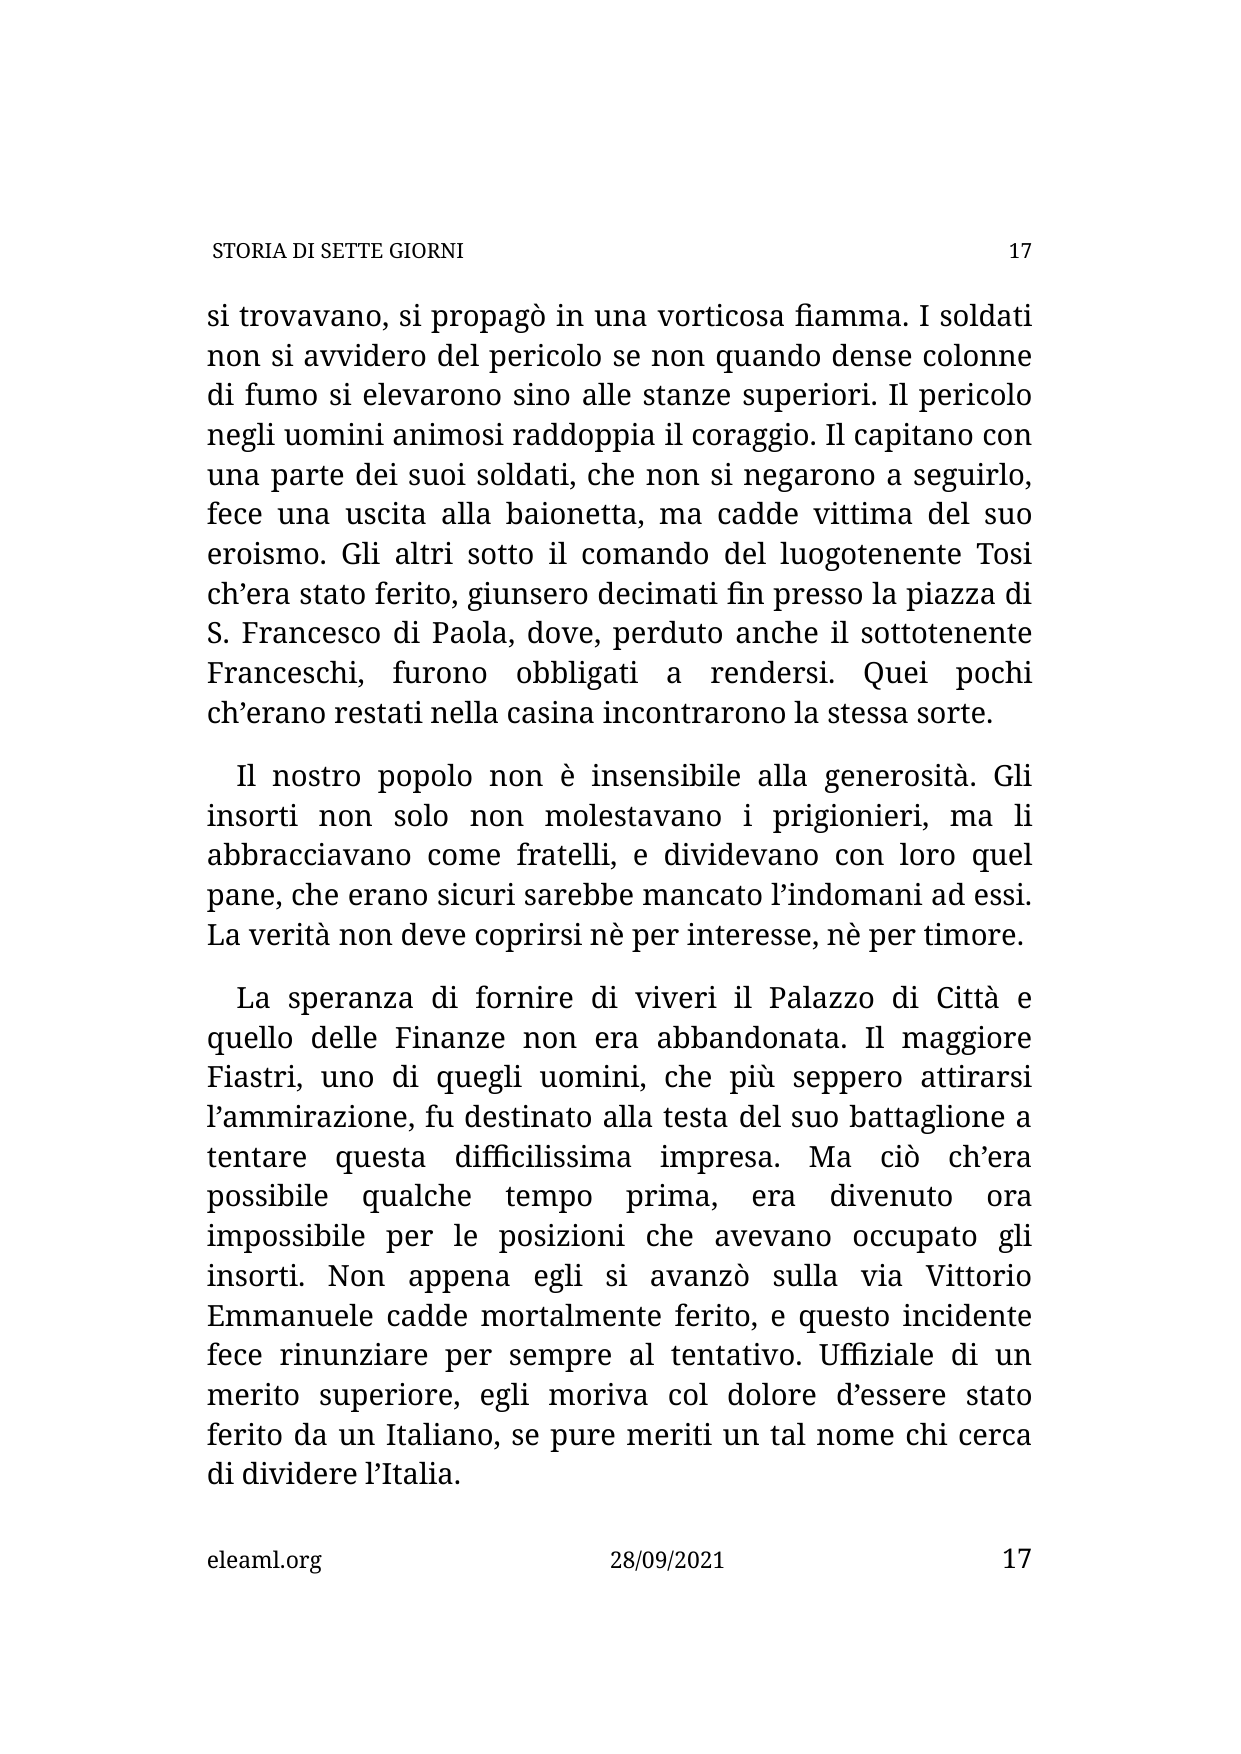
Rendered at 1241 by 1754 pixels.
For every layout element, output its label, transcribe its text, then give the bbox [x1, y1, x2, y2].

text La speranza di fornire di viveri il Palazzo di Città e quello delle Finanze non era abbandonata. Il maggiore Fiastri, uno di quegli uomini, che più seppero attirarsi l’ammirazione, fu destinato alla testa del suo battaglione a tentare questa difficilissima impresa. Ma ciò ch’era possibile qualche tempo prima, era divenuto ora impossibile per le posizioni che avevano occupato gli insorti. Non appena egli si avanzò sulla via Vittorio Emmanuele cadde mortalmente ferito, e questo incidente fece rinunziare per sempre al tentativo. Uffiziale di un merito superiore, egli moriva col dolore d’essere stato ferito da un Italiano, se pure meriti un tal nome chi cerca di dividere l’Italia. [207, 977, 1033, 1493]
text si trovavano, si propagò in una vorticosa fiamma. I soldati non si avvidero del pericolo se non quando dense colonne di fumo si elevarono sino alle stanze superiori. Il pericolo negli uomini animosi raddoppia il coraggio. Il capitano con una parte dei suoi soldati, che non si negarono a seguirlo, fece una uscita alla baionetta, ma cadde vittima del suo eroismo. Gli altri sotto il comando del luogotenente Tosi ch’era stato ferito, giunsero decimati fin presso la piazza di S. Francesco di Paola, dove, perduto anche il sottotenente Franceschi, furono obbligati a rendersi. Quei pochi ch’erano restati nella casina incontrarono la stessa sorte. [207, 295, 1033, 732]
text Il nostro popolo non è insensibile alla generosità. Gli insorti non solo non molestavano i prigionieri, ma li abbracciavano come fratelli, e dividevano con loro quel pane, che erano sicuri sarebbe mancato l’indomani ad essi. La verità non deve coprirsi nè per interesse, nè per timore. [207, 755, 1033, 954]
